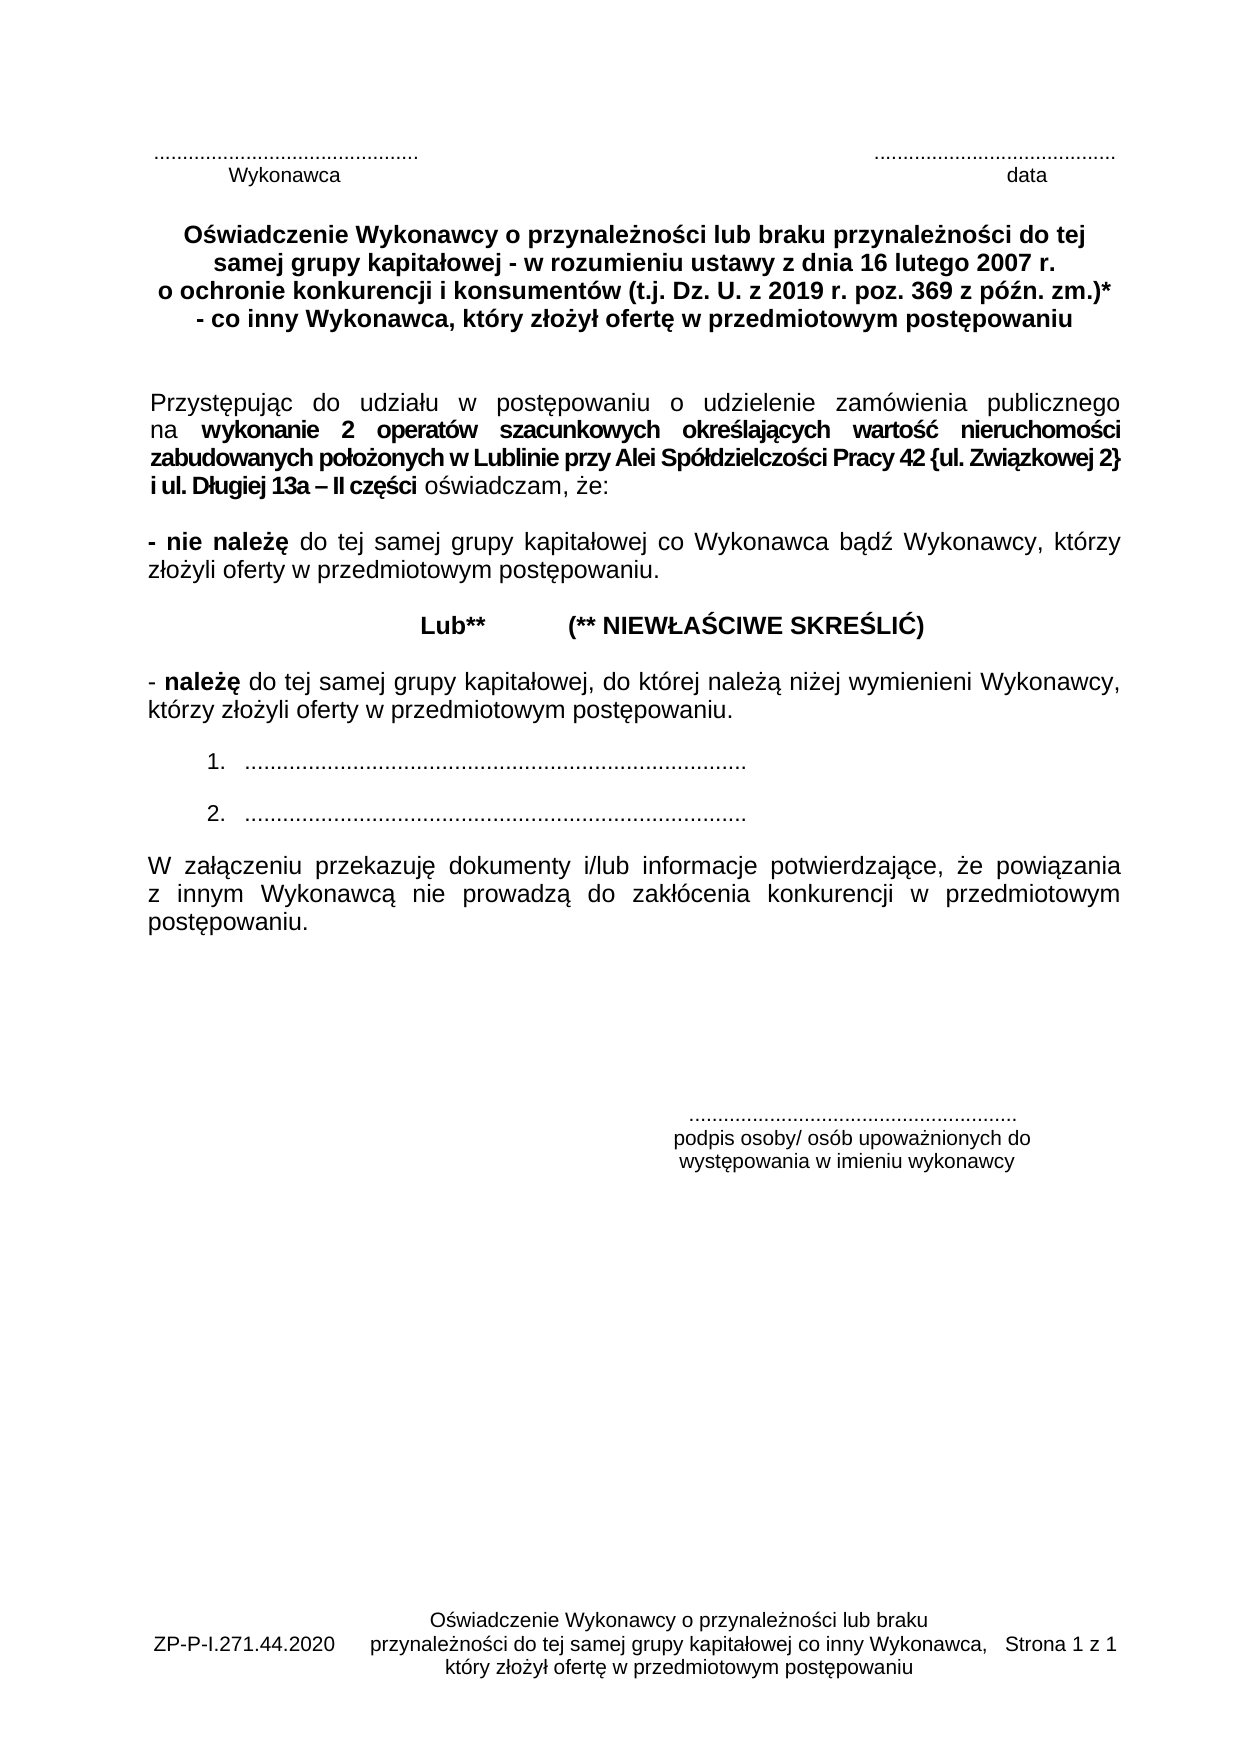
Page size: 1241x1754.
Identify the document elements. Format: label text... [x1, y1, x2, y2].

table_header .......................................... data [635, 135, 1122, 193]
text - nie należę do tej samej grupy kapitałowej co Wykonawca bądź Wykonawcy, którzy złożyli oferty w przedmiotowym postępowaniu. [148, 528, 1122, 584]
list ............................................................................... [207, 800, 1122, 826]
text Oświadczenie Wykonawcy o przynależności lub braku przynależności do tej samej grupy kapitałowej - w rozumieniu ustawy z dnia 16 lutego 2007 r. o ochronie konkurencji i konsumentów (t.j. Dz. U. z 2019 r. poz. 369 z późn. zm.)* [148, 221, 1122, 305]
table_header .............................................. Wykonawca [148, 135, 635, 193]
list Lub** (** NIEWŁAŚCIWE SKREŚLIĆ) [185, 612, 1122, 640]
text - należę do tej samej grupy kapitałowej, do której należą niżej wymienieni Wykonawcy, którzy złożyli oferty w przedmiotowym postępowaniu. [148, 668, 1122, 723]
text podpis osoby/ osób upoważnionych do [148, 1126, 1122, 1149]
text W załączeniu przekazuję dokumenty i/lub informacje potwierdzające, że powiązania z innym Wykonawcą nie prowadzą do zakłócenia konkurencji w przedmiotowym postępowaniu. [148, 852, 1122, 935]
text ......................................................... [148, 1103, 1122, 1126]
text Przystępując do udziału w postępowaniu o udzielenie zamówienia publicznego na wykonanie 2 operatów szacunkowych określających wartość nieruchomości zabudowanych położonych w Lublinie przy Alei Spółdzielczości Pracy 42 {ul. Związkowej 2} i ul. Długiej 13a – II części oświadczam, że: [150, 388, 1122, 500]
text występowania w imieniu wykonawcy [148, 1149, 1122, 1172]
text - co inny Wykonawca, który złożył ofertę w przedmiotowym postępowaniu [148, 305, 1122, 333]
list ............................................................................... [207, 749, 1122, 775]
